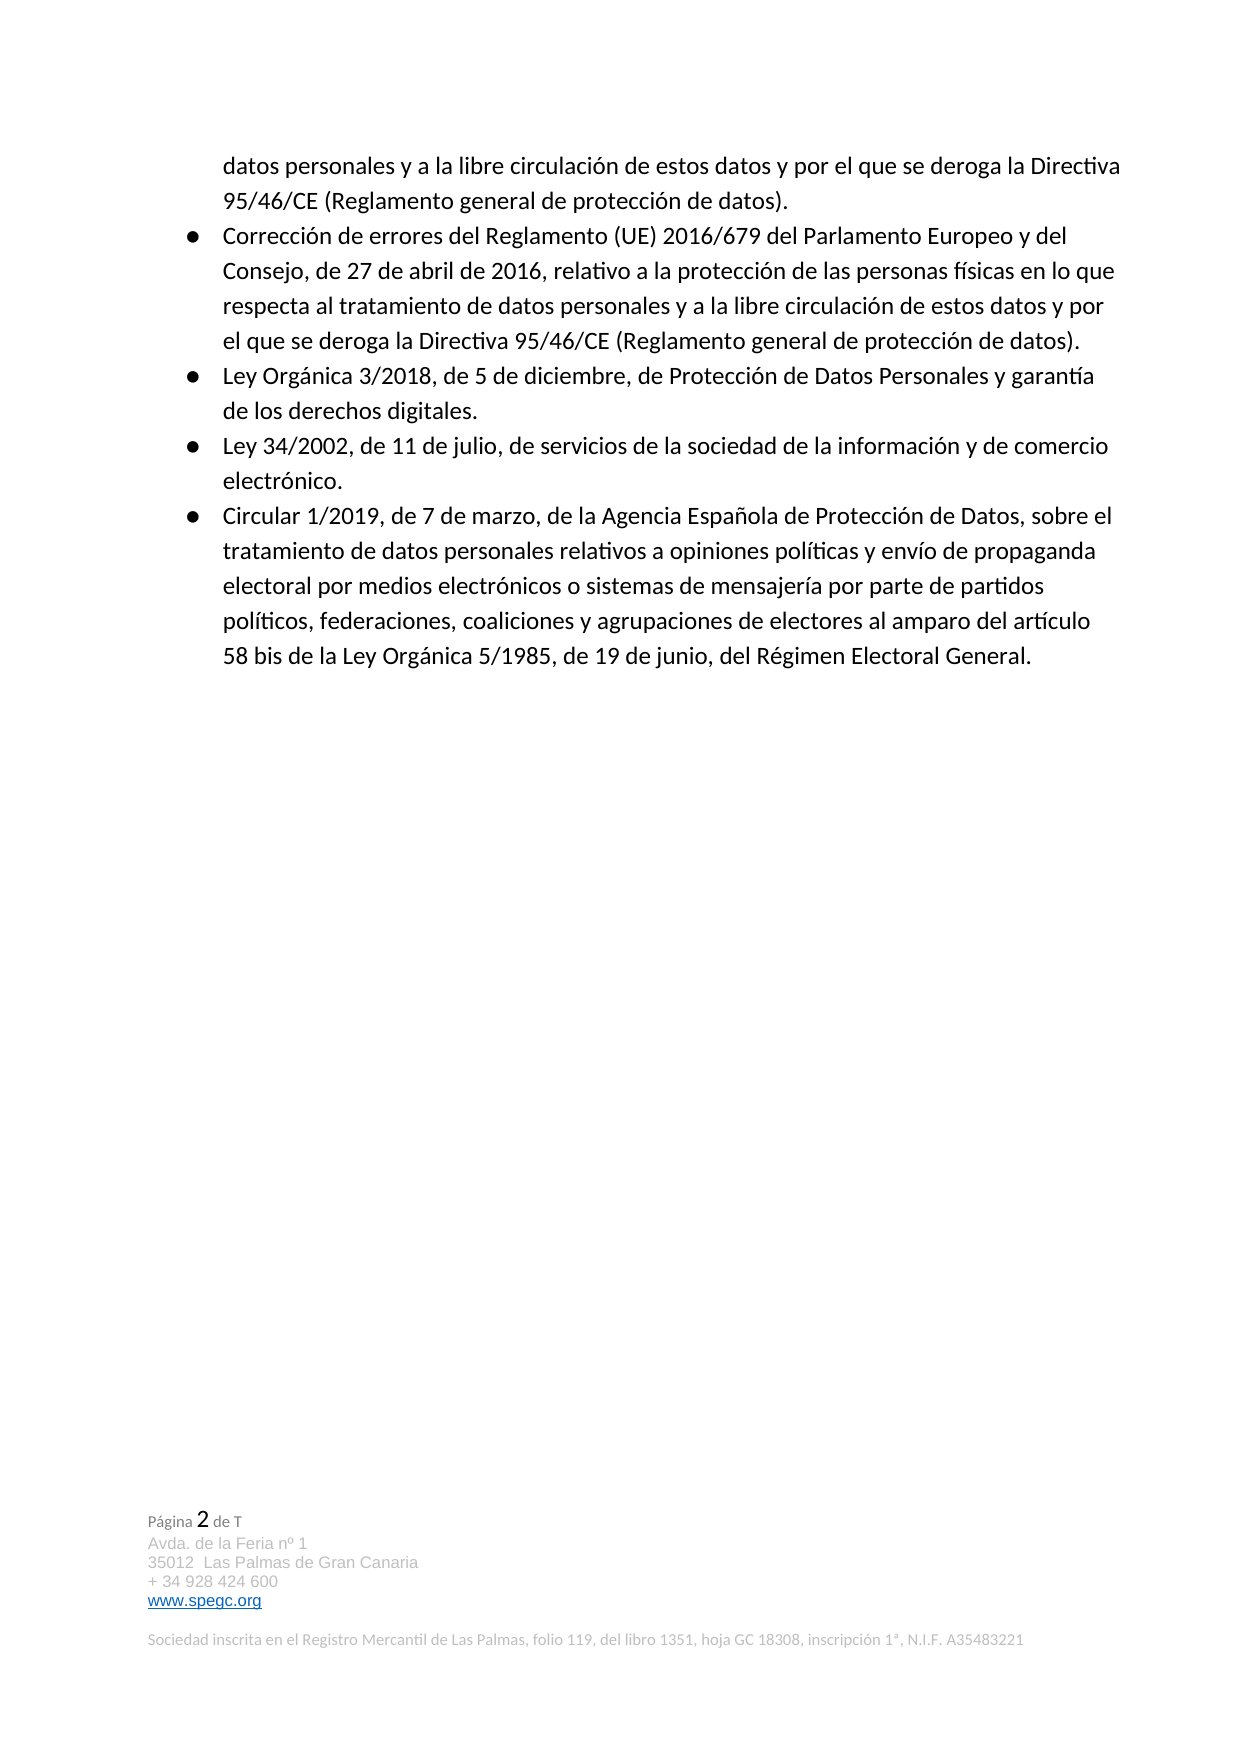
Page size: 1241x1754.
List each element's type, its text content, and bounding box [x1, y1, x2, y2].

list datos personales y a la libre circulación de estos datos y por el que se deroga la Directiva 95/46/CE (Reglamento general de protección de datos). [185, 150, 1122, 216]
list Ley 34/2002, de 11 de julio, de servicios de la sociedad de la información y de comercio electrónico. [185, 430, 1122, 496]
list Corrección de errores del Reglamento (UE) 2016/679 del Parlamento Europeo y del Consejo, de 27 de abril de 2016, relativo a la protección de las personas físicas en lo que respecta al tratamiento de datos personales y a la libre circulación de estos datos y por el que se deroga la Directiva 95/46/CE (Reglamento general de protección de datos). [185, 220, 1122, 356]
list Ley Orgánica 3/2018, de 5 de diciembre, de Protección de Datos Personales y garantía de los derechos digitales. [185, 360, 1122, 426]
list Circular 1/2019, de 7 de marzo, de la Agencia Española de Protección de Datos, sobre el tratamiento de datos personales relativos a opiniones políticas y envío de propaganda electoral por medios electrónicos o sistemas de mensajería por parte de partidos políticos, federaciones, coaliciones y agrupaciones de electores al amparo del artículo 58 bis de la Ley Orgánica 5/1985, de 19 de junio, del Régimen Electoral General. [185, 500, 1122, 671]
